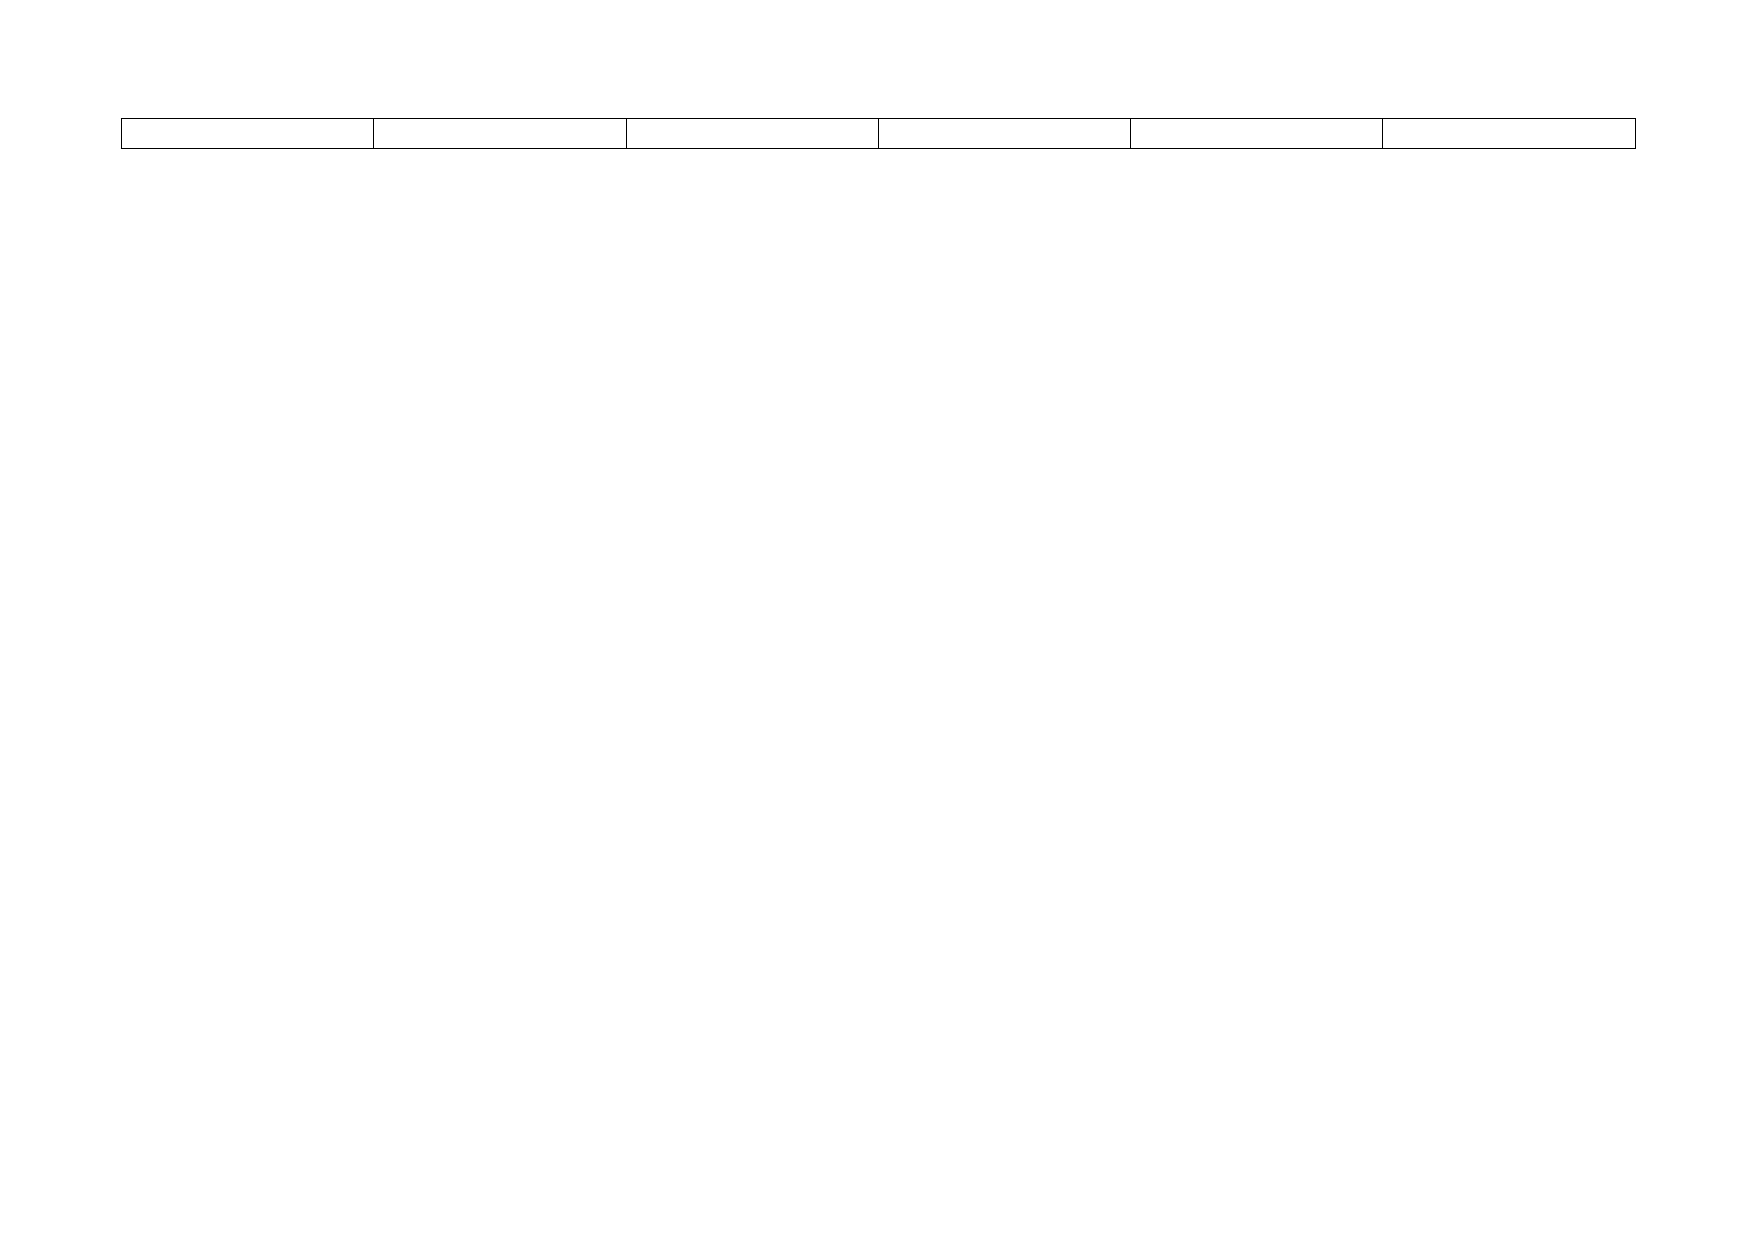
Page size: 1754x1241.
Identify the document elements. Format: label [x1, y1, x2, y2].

table_cell [1383, 119, 1635, 148]
table_cell [879, 119, 1130, 148]
table_cell [374, 119, 626, 148]
table_cell [117, 118, 121, 148]
table_cell [1131, 119, 1382, 148]
table_cell [122, 119, 373, 148]
table_cell [627, 119, 878, 148]
